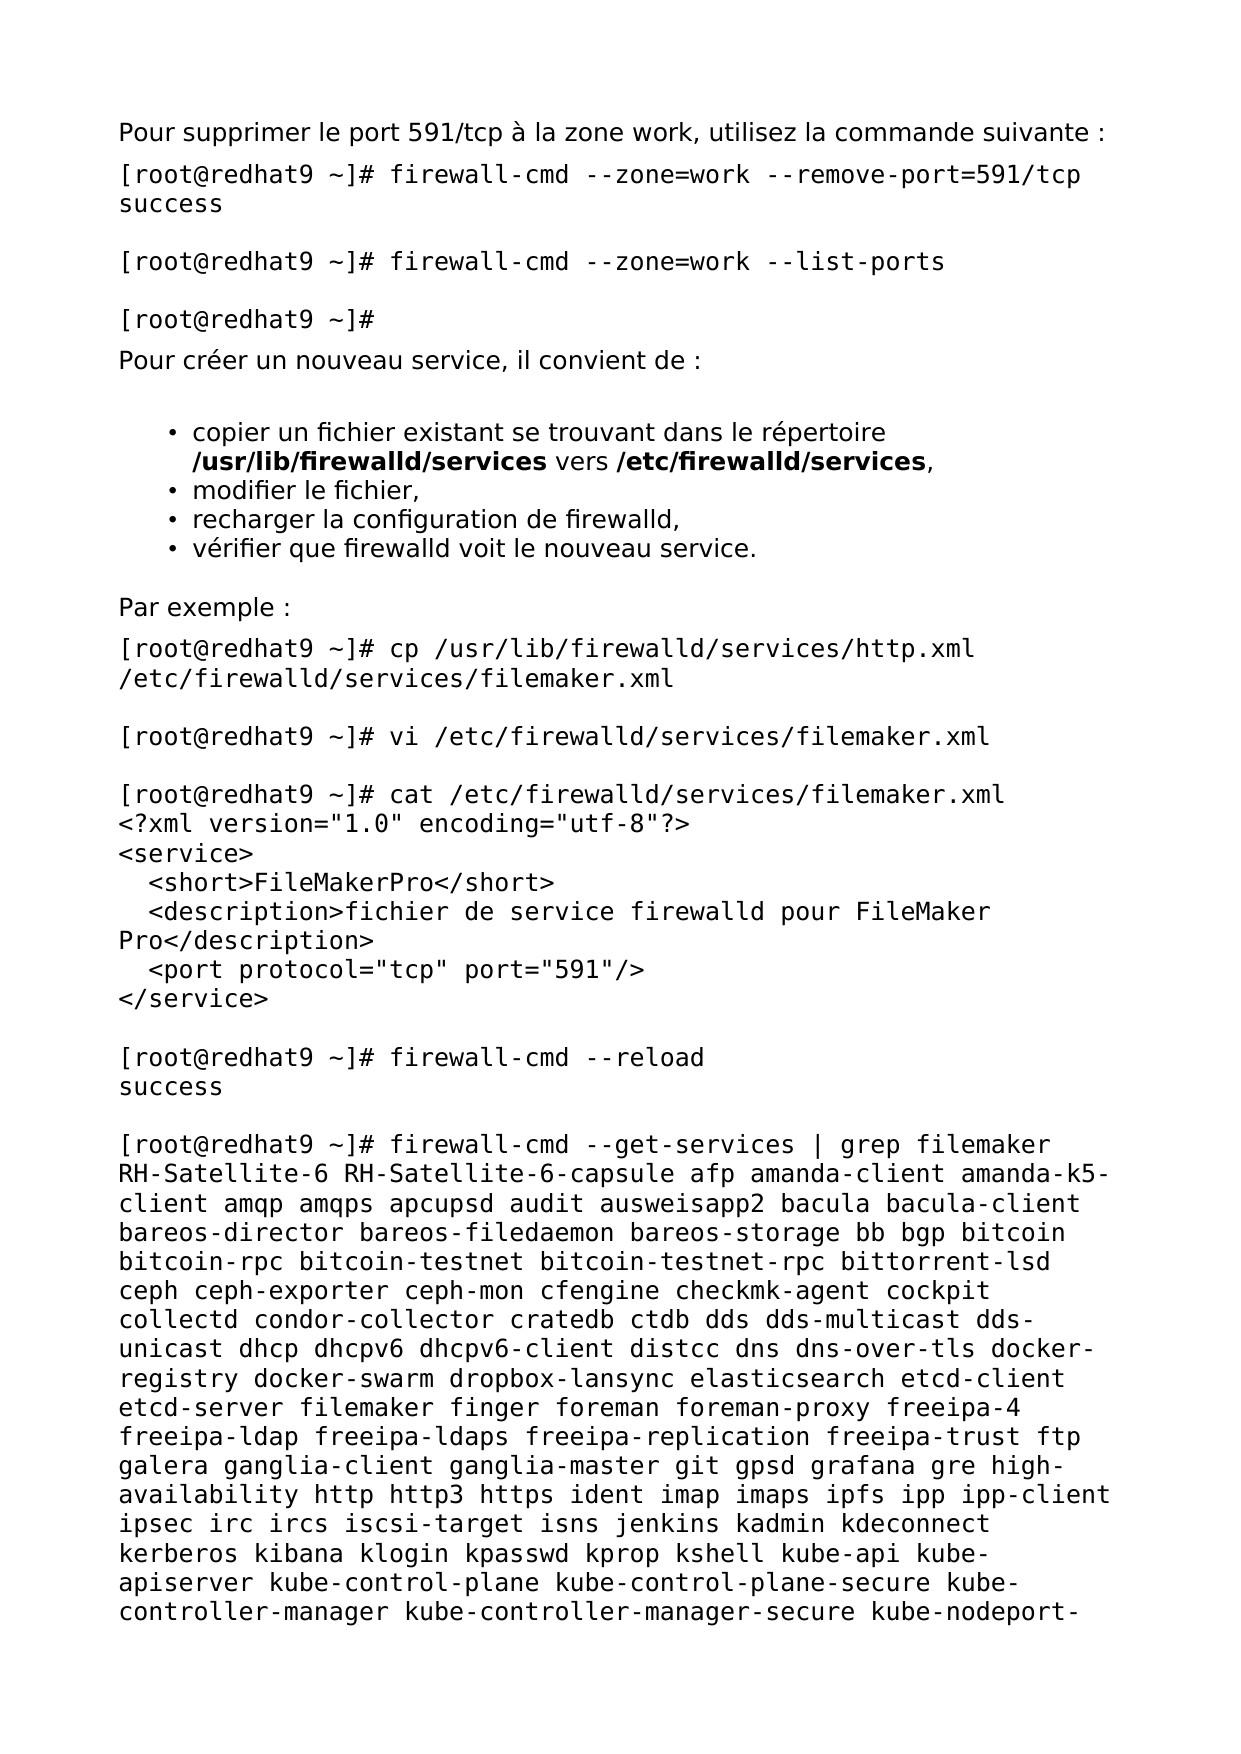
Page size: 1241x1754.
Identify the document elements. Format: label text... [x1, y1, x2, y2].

list modifier le fichier, [177, 476, 1122, 505]
list recharger la configuration de firewalld, [177, 505, 1122, 534]
text [root@redhat9 ~]# cp /usr/lib/firewalld/services/http.xml /etc/firewalld/services/filemaker.xml [root@redhat9 ~]# vi /etc/firewalld/services/filemaker.xml [root@redhat9 ~]# cat /etc/firewalld/services/filemaker.xml <?xml version="1.0" encoding="utf-8"?> <service> <short>FileMakerPro</short> <description>fichier de service firewalld pour FileMaker Pro</description> <port protocol="tcp" port="591"/> </service> [root@redhat9 ~]# firewall-cmd --reload success [root@redhat9 ~]# firewall-cmd --get-services | grep filemaker RH-Satellite-6 RH-Satellite-6-capsule afp amanda-client amanda-k5-client amqp amqps apcupsd audit ausweisapp2 bacula bacula-client bareos-director bareos-filedaemon bareos-storage bb bgp bitcoin bitcoin-rpc bitcoin-testnet bitcoin-testnet-rpc bittorrent-lsd ceph ceph-exporter ceph-mon cfengine checkmk-agent cockpit collectd condor-collector cratedb ctdb dds dds-multicast dds-unicast dhcp dhcpv6 dhcpv6-client distcc dns dns-over-tls docker-registry docker-swarm dropbox-lansync elasticsearch etcd-client etcd-server filemaker finger foreman foreman-proxy freeipa-4 freeipa-ldap freeipa-ldaps freeipa-replication freeipa-trust ftp galera ganglia-client ganglia-master git gpsd grafana gre high-availability http http3 https ident imap imaps ipfs ipp ipp-client ipsec irc ircs iscsi-target isns jenkins kadmin kdeconnect kerberos kibana klogin kpasswd kprop kshell kube-api kube-apiserver kube-control-plane kube-control-plane-secure kube-controller-manager kube-controller-manager-secure kube-nodeport- [118, 635, 1122, 1626]
text Pour supprimer le port 591/tcp à la zone work, utilisez la commande suivante : [118, 118, 1122, 147]
list copier un fichier existant se trouvant dans le répertoire /usr/lib/firewalld/services vers /etc/firewalld/services, [177, 418, 1122, 476]
text [root@redhat9 ~]# firewall-cmd --zone=work --remove-port=591/tcp success [root@redhat9 ~]# firewall-cmd --zone=work --list-ports [root@redhat9 ~]# [118, 160, 1122, 335]
text Pour créer un nouveau service, il convient de : [118, 347, 1122, 376]
list vérifier que firewalld voit le nouveau service. [177, 534, 1122, 563]
text Par exemple : [118, 593, 1122, 622]
